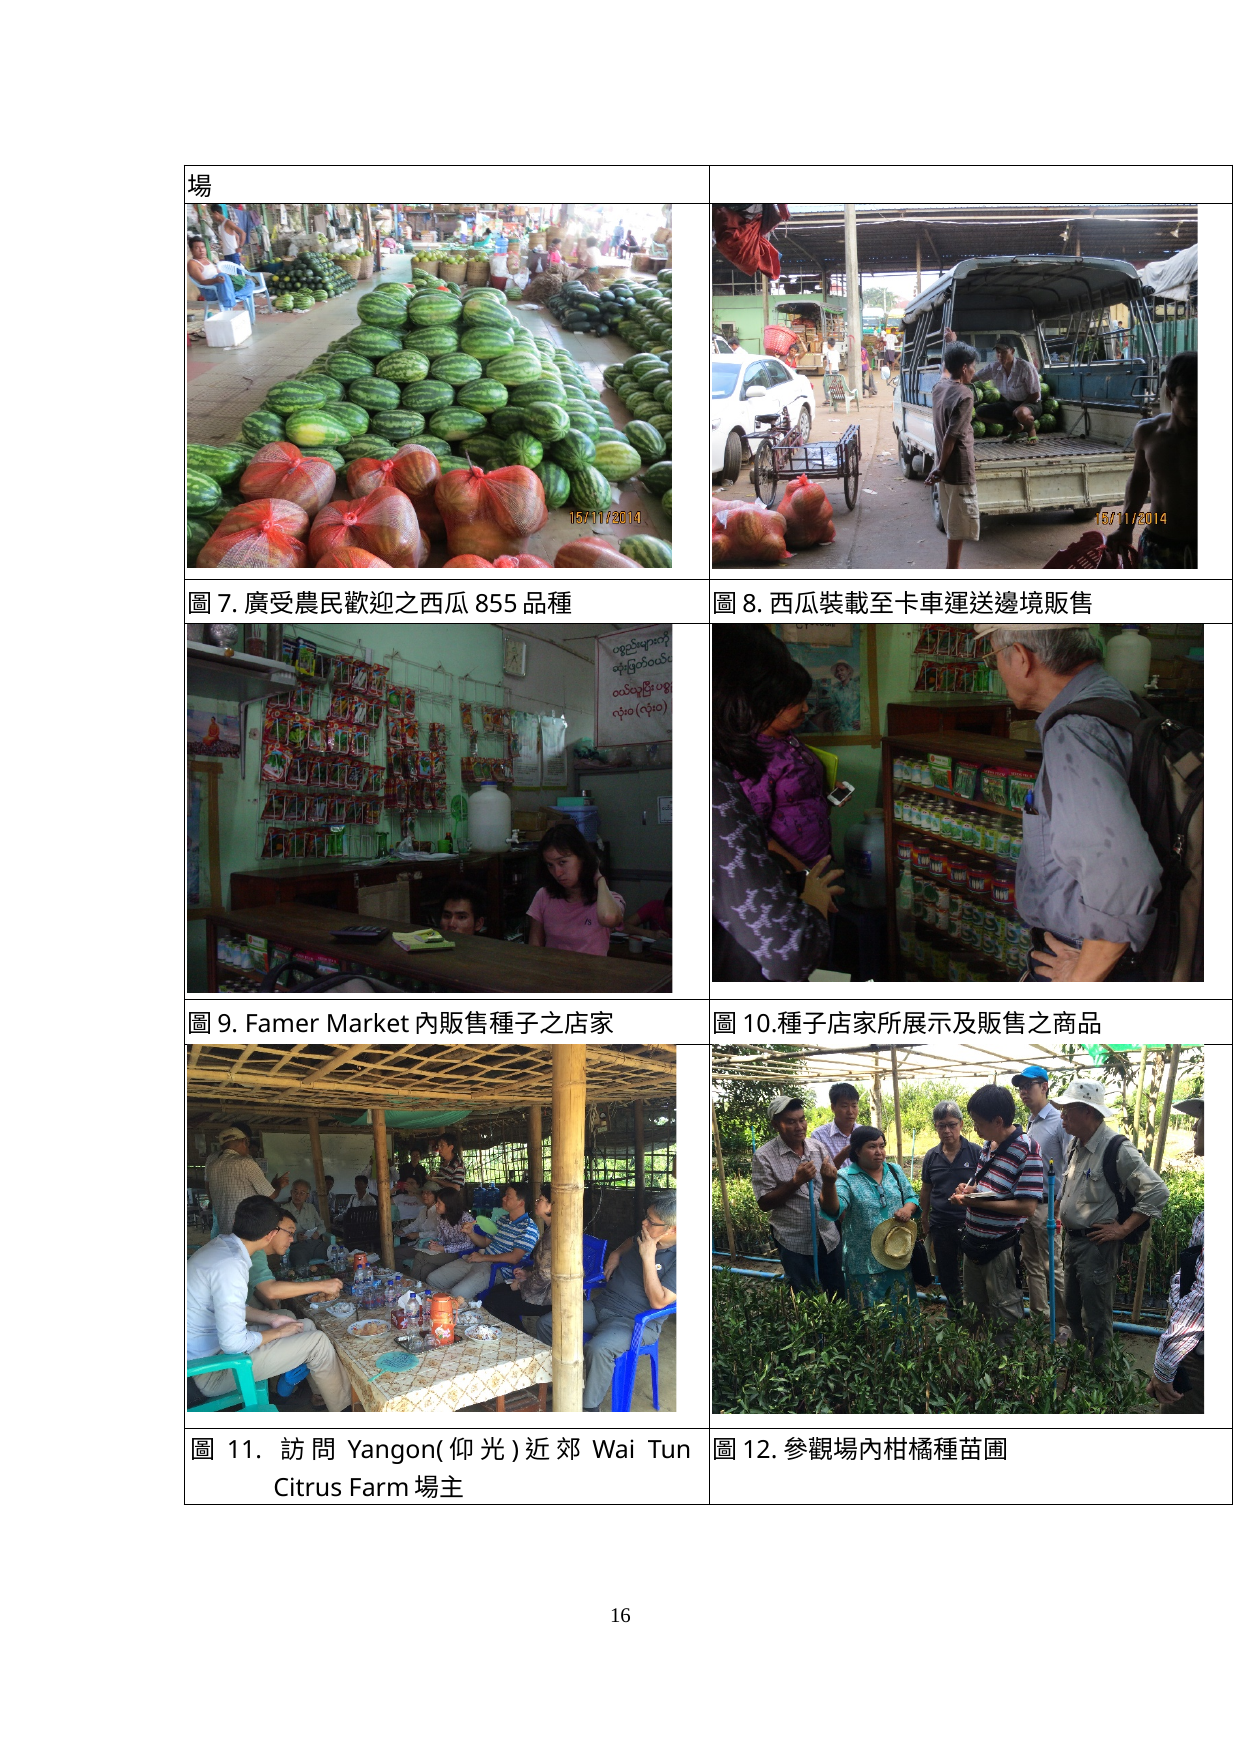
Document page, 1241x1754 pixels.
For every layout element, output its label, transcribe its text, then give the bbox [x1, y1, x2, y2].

table_cell [710, 624, 1232, 999]
table_cell 圖7. 廣受農民歡迎之西瓜855品種 [185, 580, 709, 623]
picture [187, 624, 673, 993]
table_cell [185, 1045, 709, 1428]
table_cell 場 [185, 166, 709, 203]
picture [712, 204, 1198, 569]
picture [187, 204, 672, 568]
picture [712, 1044, 1205, 1414]
picture [187, 1044, 677, 1412]
table_cell 圖12. 參觀場內柑橘種苗圃 [710, 1429, 1232, 1504]
table_cell [185, 204, 709, 579]
table_cell 圖10.種子店家所展示及販售之商品 [710, 1000, 1232, 1043]
table_cell [710, 166, 1232, 203]
table_cell [710, 1045, 1232, 1428]
table_cell 圖11. 訪問Yangon(仰光)近郊Wai Tun Citrus Farm場主 [185, 1429, 709, 1504]
table_cell [185, 624, 709, 999]
table_cell [710, 204, 1232, 579]
picture [712, 624, 1204, 982]
table_cell 圖8. 西瓜裝載至卡車運送邊境販售 [710, 580, 1232, 623]
table_cell 圖9. Famer Market內販售種子之店家 [185, 1000, 709, 1043]
